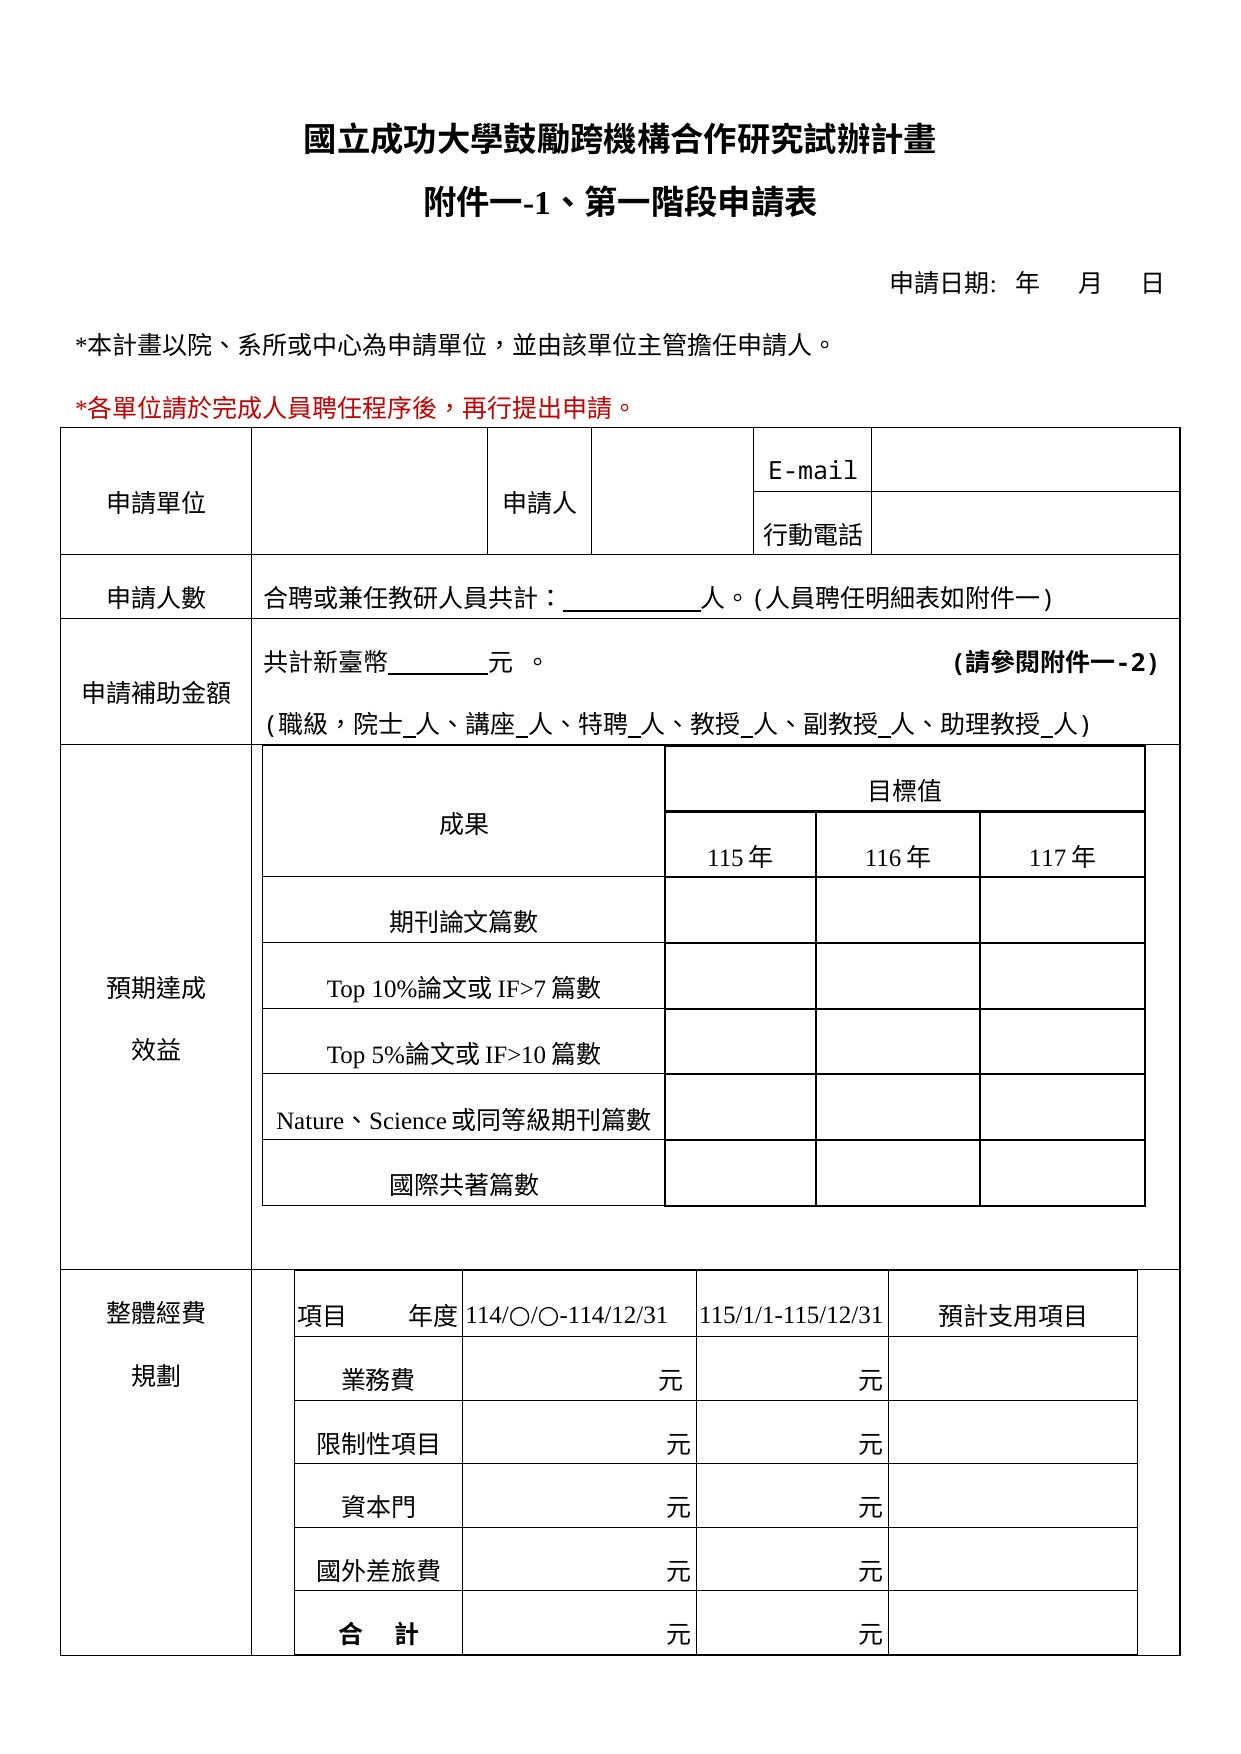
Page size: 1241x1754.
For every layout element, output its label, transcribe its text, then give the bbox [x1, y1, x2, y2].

table_cell 元 [697, 1591, 888, 1654]
table_cell [889, 1401, 1137, 1463]
table_cell 國外差旅費 [295, 1528, 462, 1590]
table_cell 共計新臺幣 元 。 (請參閱附件一-2) (職級，院士 人、講座 人、特聘 人、教授 人、副教授 人、助理教授 人) [252, 619, 1179, 744]
table_header 成果 [263, 746, 664, 876]
table_cell 資本門 [295, 1464, 462, 1527]
table_cell 116年 [817, 813, 979, 876]
table_cell [872, 492, 1179, 554]
table_cell [889, 1591, 1137, 1654]
table_cell 117年 [981, 813, 1144, 876]
table_cell [889, 1464, 1137, 1527]
table_cell 限制性項目 [295, 1401, 462, 1463]
table_cell [817, 878, 979, 942]
table_cell [666, 1075, 815, 1139]
table_cell [817, 1010, 979, 1073]
table_cell Top 5%論文或IF>10篇數 [263, 1009, 664, 1073]
table_cell 預期達成 效益 [61, 745, 251, 1269]
table_cell 元 [697, 1401, 888, 1463]
table_header [252, 428, 487, 554]
table_cell [981, 1141, 1144, 1205]
table_cell [666, 944, 815, 1008]
table_cell [252, 745, 1179, 1269]
table_cell 申請補助金額 [61, 619, 251, 744]
table_cell [817, 1141, 979, 1205]
table_header 申請人 [488, 428, 591, 554]
table_header [592, 428, 753, 554]
text 附件一-1、第一階段申請表 [75, 158, 1165, 221]
table_cell 整體經費 規劃 [61, 1270, 251, 1655]
table_cell 國際共著篇數 [263, 1140, 664, 1205]
table_cell 合 計 [295, 1591, 462, 1654]
table_cell 元 [697, 1464, 888, 1527]
table_cell 元 [697, 1528, 888, 1590]
table_cell 行動電話 [754, 492, 871, 554]
table_cell 元 [463, 1337, 696, 1400]
table_header 114/○/○-114/12/31 [463, 1271, 696, 1336]
table_cell [889, 1337, 1137, 1400]
table_cell [666, 1010, 815, 1073]
table_cell 業務費 [295, 1337, 462, 1400]
table_header E-mail [754, 428, 871, 491]
table_cell 合聘或兼任教研人員共計： 人。(人員聘任明細表如附件一) [252, 555, 1179, 618]
table_cell [981, 878, 1144, 942]
text *本計畫以院、系所或中心為申請單位，並由該單位主管擔任申請人。 [75, 302, 1165, 364]
table_cell [817, 1075, 979, 1139]
table_cell [981, 944, 1144, 1008]
table_cell [666, 878, 815, 942]
table_cell 元 [463, 1591, 696, 1654]
text *各單位請於完成人員聘任程序後，再行提出申請。 [75, 364, 1165, 427]
table_cell Nature、Science或同等級期刊篇數 [263, 1074, 664, 1139]
table_cell 元 [463, 1464, 696, 1527]
table_header 目標值 [666, 747, 1144, 810]
table_cell [981, 1075, 1144, 1139]
table_cell [889, 1528, 1137, 1590]
table_header 申請單位 [61, 428, 251, 554]
table_header 預計支用項目 [889, 1271, 1137, 1336]
table_cell 元 [697, 1337, 888, 1400]
table_cell 申請人數 [61, 555, 251, 618]
table_cell Top 10%論文或IF>7篇數 [263, 943, 664, 1008]
table_cell 元 [463, 1401, 696, 1463]
table_cell [666, 1141, 815, 1205]
table_cell [981, 1010, 1144, 1073]
text 申請日期: 年 月 日 [75, 239, 1165, 302]
table_cell 元 [463, 1528, 696, 1590]
table_cell [252, 1270, 294, 1655]
table_header 115/1/1-115/12/31 [697, 1271, 888, 1336]
table_cell 期刊論文篇數 [263, 877, 664, 942]
table_header [872, 428, 1179, 491]
text 國立成功大學鼓勵跨機構合作研究試辦計畫 [75, 96, 1165, 158]
table_cell [1138, 1270, 1179, 1655]
table_cell 115年 [666, 813, 815, 876]
table_header 項目 年度 [295, 1271, 462, 1336]
table_cell [817, 944, 979, 1008]
